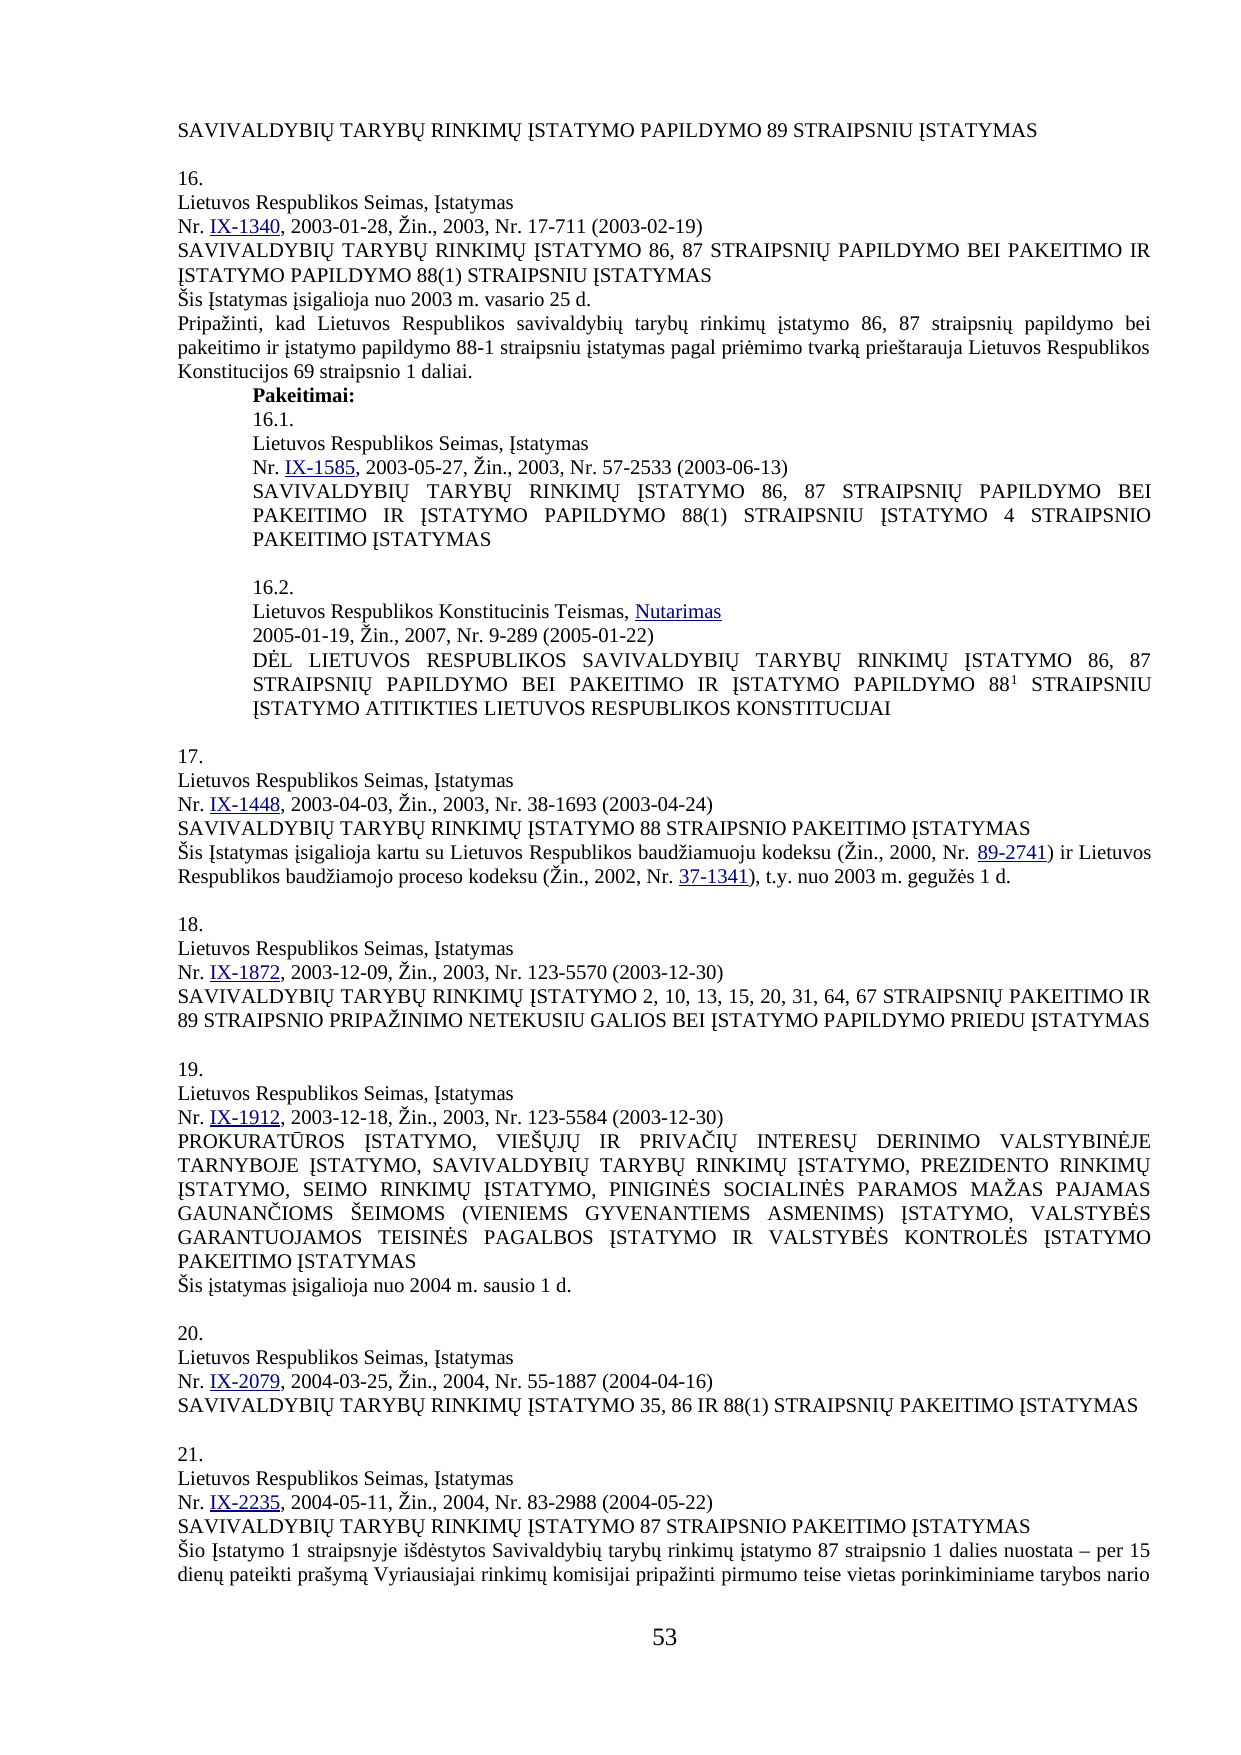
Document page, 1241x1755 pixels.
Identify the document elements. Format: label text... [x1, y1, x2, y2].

text 20. [177, 1321, 1152, 1345]
text DĖL LIETUVOS RESPUBLIKOS SAVIVALDYBIŲ TARYBŲ RINKIMŲ ĮSTATYMO 86, 87 STRAIPSNIŲ PAPILDYMO BEI PAKEITIMO IR ĮSTATYMO PAPILDYMO 881 STRAIPSNIU ĮSTATYMO ATITIKTIES LIETUVOS RESPUBLIKOS KONSTITUCIJAI [252, 647, 1152, 720]
text SAVIVALDYBIŲ TARYBŲ RINKIMŲ ĮSTATYMO 2, 10, 13, 15, 20, 31, 64, 67 STRAIPSNIŲ PAKEITIMO IR 89 STRAIPSNIO PRIPAŽINIMO NETEKUSIU GALIOS BEI ĮSTATYMO PAPILDYMO PRIEDU ĮSTATYMAS [177, 984, 1152, 1032]
text Pakeitimai: [177, 383, 1152, 407]
text Pripažinti, kad Lietuvos Respublikos savivaldybių tarybų rinkimų įstatymo 86, 87 straipsnių papildymo bei pakeitimo ir įstatymo papildymo 88-1 straipsniu įstatymas pagal priėmimo tvarką prieštarauja Lietuvos Respublikos Konstitucijos 69 straipsnio 1 daliai. [177, 311, 1152, 383]
text 21. [177, 1442, 1152, 1466]
text SAVIVALDYBIŲ TARYBŲ RINKIMŲ ĮSTATYMO PAPILDYMO 89 STRAIPSNIU ĮSTATYMAS [177, 118, 1152, 142]
text Šis Įstatymas įsigalioja nuo 2003 m. vasario 25 d. [177, 287, 1152, 311]
text SAVIVALDYBIŲ TARYBŲ RINKIMŲ ĮSTATYMO 35, 86 IR 88(1) STRAIPSNIŲ PAKEITIMO ĮSTATYMAS [177, 1393, 1152, 1417]
text 16.2. [177, 575, 1152, 599]
text Lietuvos Respublikos Seimas, Įstatymas [177, 936, 1152, 960]
text Nr. IX-2235, 2004-05-11, Žin., 2004, Nr. 83-2988 (2004-05-22) [177, 1490, 1152, 1514]
text 16.1. [177, 407, 1152, 431]
text Lietuvos Respublikos Seimas, Įstatymas [177, 431, 1152, 455]
text Šis Įstatymas įsigalioja kartu su Lietuvos Respublikos baudžiamuoju kodeksu (Žin., 2000, Nr. 89-2741) ir Lietuvos Respublikos baudžiamojo proceso kodeksu (Žin., 2002, Nr. 37-1341), t.y. nuo 2003 m. gegužės 1 d. [177, 840, 1152, 888]
text SAVIVALDYBIŲ TARYBŲ RINKIMŲ ĮSTATYMO 87 STRAIPSNIO PAKEITIMO ĮSTATYMAS [177, 1514, 1152, 1538]
text 16. [177, 166, 1152, 190]
text SAVIVALDYBIŲ TARYBŲ RINKIMŲ ĮSTATYMO 86, 87 STRAIPSNIŲ PAPILDYMO BEI PAKEITIMO IR ĮSTATYMO PAPILDYMO 88(1) STRAIPSNIU ĮSTATYMO 4 STRAIPSNIO PAKEITIMO ĮSTATYMAS [252, 479, 1152, 551]
text 19. [177, 1057, 1152, 1081]
text Lietuvos Respublikos Seimas, Įstatymas [177, 768, 1152, 792]
text 2005-01-19, Žin., 2007, Nr. 9-289 (2005-01-22) [177, 623, 1152, 647]
text 17. [177, 744, 1152, 768]
text SAVIVALDYBIŲ TARYBŲ RINKIMŲ ĮSTATYMO 88 STRAIPSNIO PAKEITIMO ĮSTATYMAS [177, 816, 1152, 840]
text Šio Įstatymo 1 straipsnyje išdėstytos Savivaldybių tarybų rinkimų įstatymo 87 straipsnio 1 dalies nuostata – per 15 dienų pateikti prašymą Vyriausiajai rinkimų komisijai pripažinti pirmumo teise vietas porinkiminiame tarybos nario [177, 1538, 1152, 1586]
text Šis įstatymas įsigalioja nuo 2004 m. sausio 1 d. [177, 1273, 1152, 1297]
text Nr. IX-1872, 2003-12-09, Žin., 2003, Nr. 123-5570 (2003-12-30) [177, 960, 1152, 984]
text 18. [177, 912, 1152, 936]
text Nr. IX-2079, 2004-03-25, Žin., 2004, Nr. 55-1887 (2004-04-16) [177, 1369, 1152, 1393]
text Lietuvos Respublikos Seimas, Įstatymas [177, 1081, 1152, 1105]
text Lietuvos Respublikos Seimas, Įstatymas [177, 190, 1152, 214]
text Nr. IX-1448, 2003-04-03, Žin., 2003, Nr. 38-1693 (2003-04-24) [177, 792, 1152, 816]
text Lietuvos Respublikos Seimas, Įstatymas [177, 1345, 1152, 1369]
text Lietuvos Respublikos Seimas, Įstatymas [177, 1466, 1152, 1490]
text Nr. IX-1912, 2003-12-18, Žin., 2003, Nr. 123-5584 (2003-12-30) [177, 1105, 1152, 1129]
text Nr. IX-1340, 2003-01-28, Žin., 2003, Nr. 17-711 (2003-02-19) [177, 214, 1152, 238]
text PROKURATŪROS ĮSTATYMO, VIEŠŲJŲ IR PRIVAČIŲ INTERESŲ DERINIMO VALSTYBINĖJE TARNYBOJE ĮSTATYMO, SAVIVALDYBIŲ TARYBŲ RINKIMŲ ĮSTATYMO, PREZIDENTO RINKIMŲ ĮSTATYMO, SEIMO RINKIMŲ ĮSTATYMO, PINIGINĖS SOCIALINĖS PARAMOS MAŽAS PAJAMAS GAUNANČIOMS ŠEIMOMS (VIENIEMS GYVENANTIEMS ASMENIMS) ĮSTATYMO, VALSTYBĖS GARANTUOJAMOS TEISINĖS PAGALBOS ĮSTATYMO IR VALSTYBĖS KONTROLĖS ĮSTATYMO PAKEITIMO ĮSTATYMAS [177, 1129, 1152, 1273]
text Nr. IX-1585, 2003-05-27, Žin., 2003, Nr. 57-2533 (2003-06-13) [177, 455, 1152, 479]
text Lietuvos Respublikos Konstitucinis Teismas, Nutarimas [177, 599, 1152, 623]
text SAVIVALDYBIŲ TARYBŲ RINKIMŲ ĮSTATYMO 86, 87 STRAIPSNIŲ PAPILDYMO BEI PAKEITIMO IR ĮSTATYMO PAPILDYMO 88(1) STRAIPSNIU ĮSTATYMAS [177, 238, 1152, 287]
